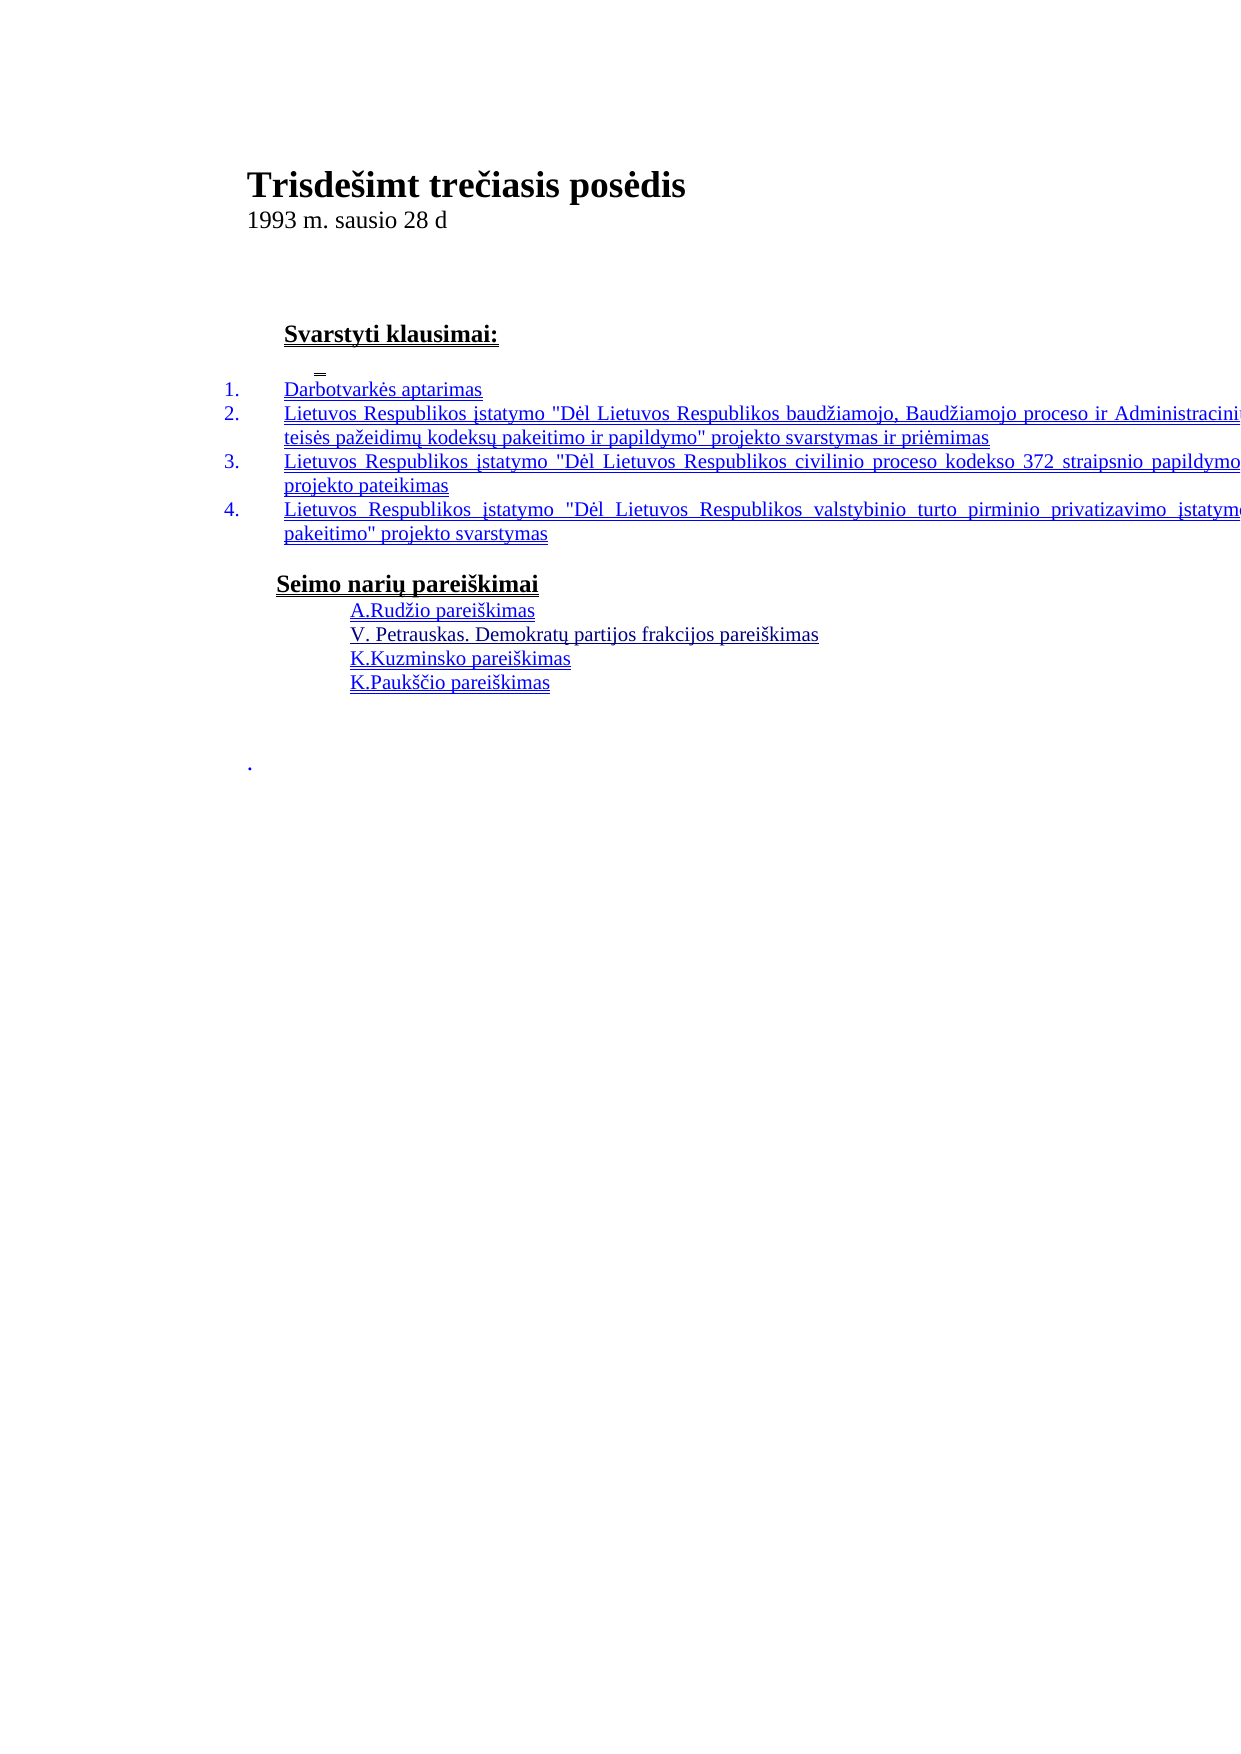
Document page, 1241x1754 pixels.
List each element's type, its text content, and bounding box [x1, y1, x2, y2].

text Trisdešimt trečiasis posėdis 1993 m. sausio 28 d [247, 162, 1053, 234]
table_cell Lietuvos Respublikos įstatymo "Dėl Lietuvos Respublikos civilinio proceso kodekso 372 straipsnio papildymo" projekto pateikimas1s33pocivprockod [273, 449, 1240, 497]
table_header [188, 319, 273, 377]
table_cell Lietuvos Respublikos įstatymo "Dėl Lietuvos Respublikos baudžiamojo, Baudžiamojo proceso ir Administracinių teisės pažeidimų kodeksų pakeitimo ir papildymo" projekto svarstymas ir priėmimas1s33pobaudzprociradm [273, 401, 1240, 449]
table_cell [188, 449, 273, 497]
table_cell Darbotvarkės aptarimas1s33podarb1 [273, 377, 1240, 401]
text A.Rudžio pareiškimas1s33porudys [350, 598, 1053, 622]
text K.Paukščio pareiškimas1s33popaukstys [350, 670, 1053, 694]
table_cell [188, 401, 273, 449]
text V. Petrauskas. Demokratų partijos frakcijos pareiškimas [350, 622, 1053, 646]
table_header Svarstyti klausimai: [273, 319, 1240, 377]
table_cell [188, 377, 273, 401]
text K.Kuzminsko pareiškimas1s33pokuzminskas [350, 646, 1053, 670]
table_cell Lietuvos Respublikos įstatymo "Dėl Lietuvos Respublikos valstybinio turto pirminio privatizavimo įstatymo pakeitimo" projekto svarstymas1s33poturtpirmpriv [273, 497, 1240, 545]
table_cell [188, 497, 273, 545]
text . [247, 747, 1053, 776]
text Seimo narių pareiškimai [276, 569, 1053, 598]
